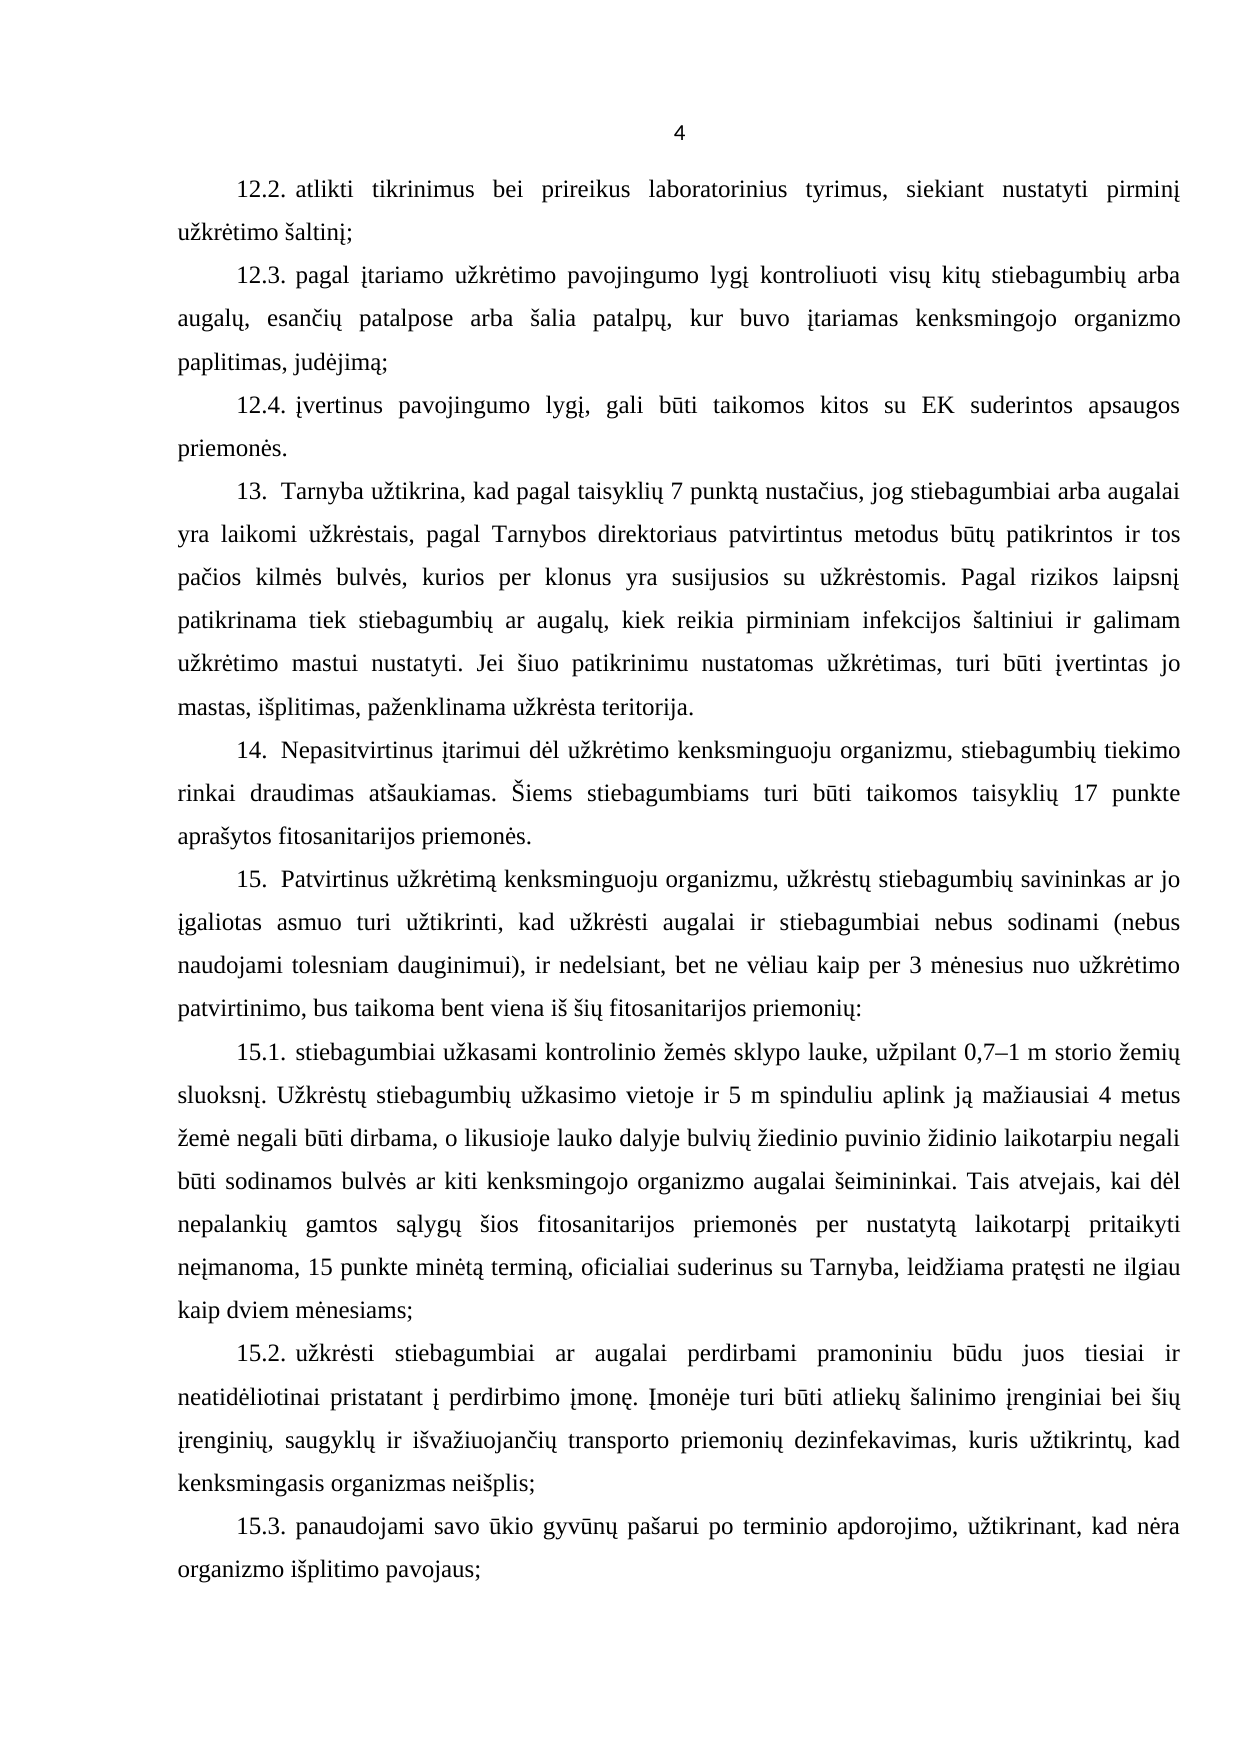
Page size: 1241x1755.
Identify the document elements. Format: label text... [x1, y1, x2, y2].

text 13. Tarnyba užtikrina, kad pagal taisyklių 7 punktą nustačius, jog stiebagumbiai arba augalai yra laikomi užkrėstais, pagal Tarnybos direktoriaus patvirtintus metodus būtų patikrintos ir tos pačios kilmės bulvės, kurios per klonus yra susijusios su užkrėstomis. Pagal rizikos laipsnį patikrinama tiek stiebagumbių ar augalų, kiek reikia pirminiam infekcijos šaltiniui ir galimam užkrėtimo mastui nustatyti. Jei šiuo patikrinimu nustatomas užkrėtimas, turi būti įvertintas jo mastas, išplitimas, paženklinama užkrėsta teritorija. [177, 476, 1181, 720]
text 15.2. užkrėsti stiebagumbiai ar augalai perdirbami pramoniniu būdu juos tiesiai ir neatidėliotinai pristatant į perdirbimo įmonę. Įmonėje turi būti atliekų šalinimo įrenginiai bei šių įrenginių, saugyklų ir išvažiuojančių transporto priemonių dezinfekavimas, kuris užtikrintų, kad kenksmingasis organizmas neišplis; [177, 1338, 1181, 1497]
text 15.3. panaudojami savo ūkio gyvūnų pašarui po terminio apdorojimo, užtikrinant, kad nėra organizmo išplitimo pavojaus; [177, 1511, 1181, 1583]
text 14. Nepasitvirtinus įtarimui dėl užkrėtimo kenksminguoju organizmu, stiebagumbių tiekimo rinkai draudimas atšaukiamas. Šiems stiebagumbiams turi būti taikomos taisyklių 17 punkte aprašytos fitosanitarijos priemonės. [177, 735, 1181, 850]
text 12.4. įvertinus pavojingumo lygį, gali būti taikomos kitos su EK suderintos apsaugos priemonės. [177, 390, 1181, 462]
text 15. Patvirtinus užkrėtimą kenksminguoju organizmu, užkrėstų stiebagumbių savininkas ar jo įgaliotas asmuo turi užtikrinti, kad užkrėsti augalai ir stiebagumbiai nebus sodinami (nebus naudojami tolesniam dauginimui), ir nedelsiant, bet ne vėliau kaip per 3 mėnesius nuo užkrėtimo patvirtinimo, bus taikoma bent viena iš šių fitosanitarijos priemonių: [177, 864, 1181, 1022]
text 12.2. atlikti tikrinimus bei prireikus laboratorinius tyrimus, siekiant nustatyti pirminį užkrėtimo šaltinį; [177, 174, 1181, 246]
text 15.1. stiebagumbiai užkasami kontrolinio žemės sklypo lauke, užpilant 0,7–1 m storio žemių sluoksnį. Užkrėstų stiebagumbių užkasimo vietoje ir 5 m spinduliu aplink ją mažiausiai 4 metus žemė negali būti dirbama, o likusioje lauko dalyje bulvių žiedinio puvinio židinio laikotarpiu negali būti sodinamos bulvės ar kiti kenksmingojo organizmo augalai šeimininkai. Tais atvejais, kai dėl nepalankių gamtos sąlygų šios fitosanitarijos priemonės per nustatytą laikotarpį pritaikyti neįmanoma, 15 punkte minėtą terminą, oficialiai suderinus su Tarnyba, leidžiama pratęsti ne ilgiau kaip dviem mėnesiams; [177, 1037, 1181, 1324]
text 12.3. pagal įtariamo užkrėtimo pavojingumo lygį kontroliuoti visų kitų stiebagumbių arba augalų, esančių patalpose arba šalia patalpų, kur buvo įtariamas kenksmingojo organizmo paplitimas, judėjimą; [177, 260, 1181, 375]
